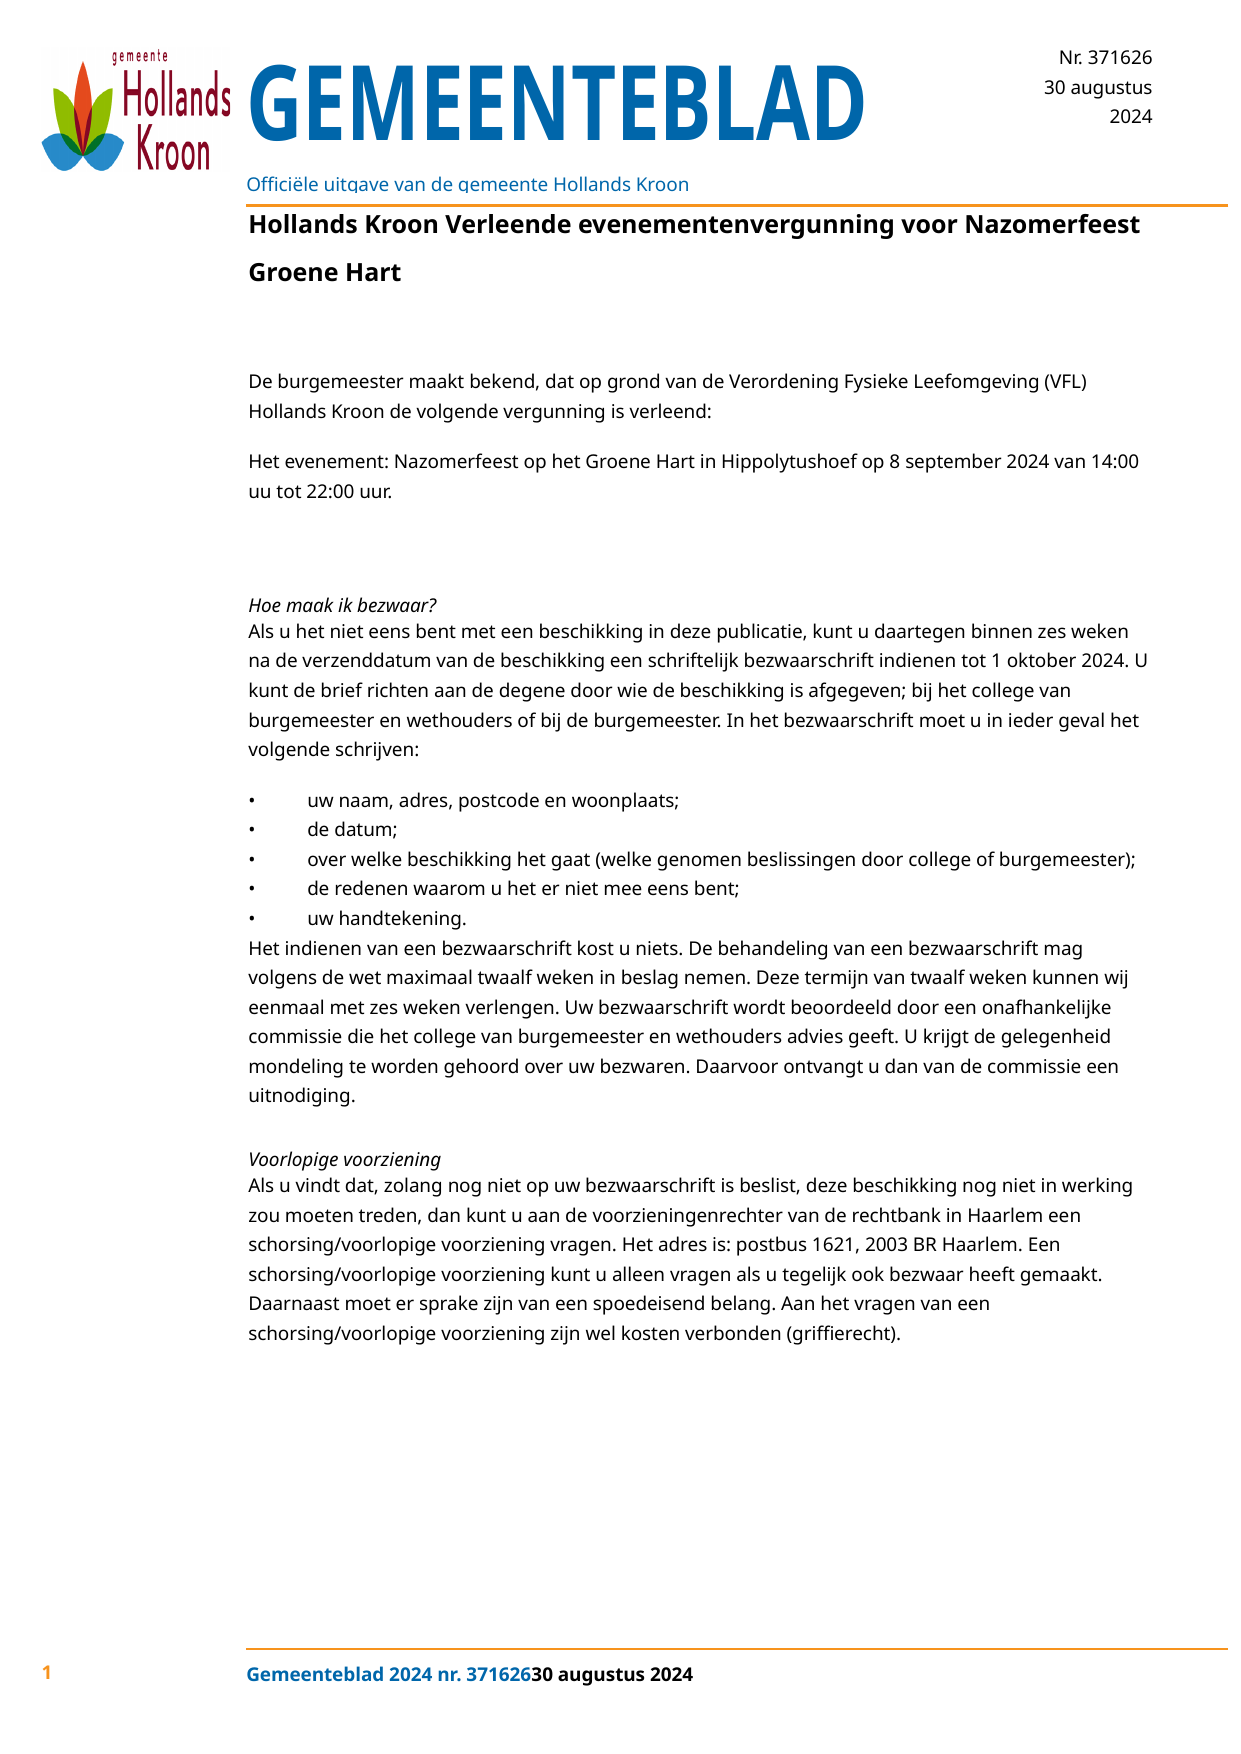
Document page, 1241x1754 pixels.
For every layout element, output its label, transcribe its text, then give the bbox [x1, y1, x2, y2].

text Voorlopige voorziening [248, 1147, 1152, 1172]
picture [41, 47, 231, 172]
text Als u het niet eens bent met een beschikking in deze publicatie, kunt u daartegen binnen zes weken na de verzenddatum van de beschikking een schriftelijk bezwaarschrift indienen tot 1 oktober 2024. U kunt de brief richten aan de degene door wie de beschikking is afgegeven; bij het college van burgemeester en wethouders of bij de burgemeester. In het bezwaarschrift moet u in ieder geval het volgende schrijven: [248, 618, 1152, 762]
list de datum; [248, 816, 1152, 842]
list uw naam, adres, postcode en woonplaats; [248, 787, 1152, 812]
text Hoe maak ik bezwaar? [248, 592, 1152, 618]
text Het evenement: Nazomerfeest op het Groene Hart in Hippolytushoef op 8 september 2024 van 14:00 uu tot 22:00 uur. [248, 448, 1152, 504]
list over welke beschikking het gaat (welke genomen beslissingen door college of burgemeester); [248, 846, 1152, 872]
list de redenen waarom u het er niet mee eens bent; [248, 876, 1152, 901]
text Hollands Kroon Verleende evenementenvergunning voor Nazomerfeest Groene Hart [248, 207, 1152, 288]
text Het indienen van een bezwaarschrift kost u niets. De behandeling van een bezwaarschrift mag volgens de wet maximaal twaalf weken in beslag nemen. Deze termijn van twaalf weken kunnen wij eenmaal met zes weken verlengen. Uw bezwaarschrift wordt beoordeeld door een onafhankelijke commissie die het college van burgemeester en wethouders advies geeft. U krijgt de gelegenheid mondeling te worden gehoord over uw bezwaren. Daarvoor ontvangt u dan van de commissie een uitnodiging. [248, 935, 1152, 1108]
text Als u vindt dat, zolang nog niet op uw bezwaarschrift is beslist, deze beschikking nog niet in werking zou moeten treden, dan kunt u aan de voorzieningenrechter van de rechtbank in Haarlem een schorsing/voorlopige voorziening vragen. Het adres is: postbus 1621, 2003 BR Haarlem. Een schorsing/voorlopige voorziening kunt u alleen vragen als u tegelijk ook bezwaar heeft gemaakt. Daarnaast moet er sprake zijn van een spoedeisend belang. Aan het vragen van een schorsing/voorlopige voorziening zijn wel kosten verbonden (griffierecht). [248, 1172, 1152, 1346]
list uw handtekening. [248, 905, 1152, 931]
text De burgemeester maakt bekend, dat op grond van de Verordening Fysieke Leefomgeving (VFL) Hollands Kroon de volgende vergunning is verleend: [248, 368, 1152, 424]
